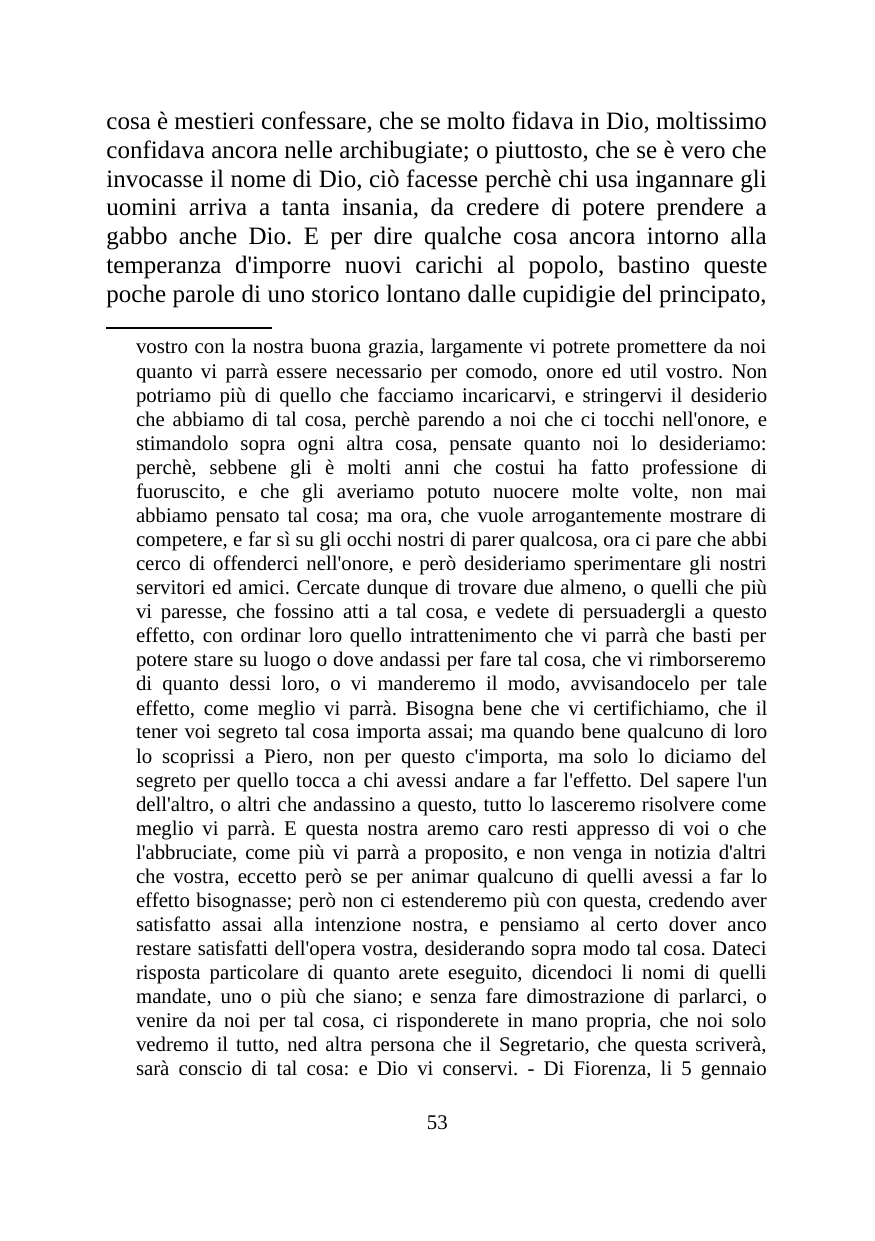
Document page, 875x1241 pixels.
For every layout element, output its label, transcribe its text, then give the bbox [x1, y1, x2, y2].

text cosa è mestieri confessare, che se molto fidava in Dio, moltissimo confidava ancora nelle archibugiate; o piuttosto, che se è vero che invocasse il nome di Dio, ciò facesse perchè chi usa ingannare gli uomini arriva a tanta insania, da credere di potere prendere a gabbo anche Dio. E per dire qualche cosa ancora intorno alla temperanza d'imporre nuovi carichi al popolo, bastino queste poche parole di uno storico lontano dalle cupidigie del principato, [106, 106, 768, 307]
text vostro con la nostra buona grazia, largamente vi potrete promettere da noi quanto vi parrà essere necessario per comodo, onore ed util vostro. Non potriamo più di quello che facciamo incaricarvi, e stringervi il desiderio che abbiamo di tal cosa, perchè parendo a noi che ci tocchi nell'onore, e stimandolo sopra ogni altra cosa, pensate quanto noi lo desideriamo: perchè, sebbene gli è molti anni che costui ha fatto professione di fuoruscito, e che gli averiamo potuto nuocere molte volte, non mai abbiamo pensato tal cosa; ma ora, che vuole arrogantemente mostrare di competere, e far sì su gli occhi nostri di parer qualcosa, ora ci pare che abbi cerco di offenderci nell'onore, e però desideriamo sperimentare gli nostri servitori ed amici. Cercate dunque di trovare due almeno, o quelli che più vi paresse, che fossino atti a tal cosa, e vedete di persuadergli a questo effetto, con ordinar loro quello intrattenimento che vi parrà che basti per potere stare su luogo o dove andassi per fare tal cosa, che vi rimborseremo di quanto dessi loro, o vi manderemo il modo, avvisandocelo per tale effetto, come meglio vi parrà. Bisogna bene che vi certifichiamo, che il tener voi segreto tal cosa importa assai; ma quando bene qualcuno di loro lo scoprissi a Piero, non per questo c'importa, ma solo lo diciamo del segreto per quello tocca a chi avessi andare a far l'effetto. Del sapere l'un dell'altro, o altri che andassino a questo, tutto lo lasceremo risolvere come meglio vi parrà. E questa nostra aremo caro resti appresso di voi o che l'abbruciate, come più vi parrà a proposito, e non venga in notizia d'altri che vostra, eccetto però se per animar qualcuno di quelli avessi a far lo effetto bisognasse; però non ci estenderemo più con questa, credendo aver satisfatto assai alla intenzione nostra, e pensiamo al certo dover anco restare satisfatti dell'opera vostra, desiderando sopra modo tal cosa. Dateci risposta particolare di quanto arete eseguito, dicendoci li nomi di quelli mandate, uno o più che siano; e senza fare dimostrazione di parlarci, o venire da noi per tal cosa, ci risponderete in mano propria, che noi solo vedremo il tutto, ned altra persona che il Segretario, che questa scriverà, sarà conscio di tal cosa: e Dio vi conservi. - Di Fiorenza, li 5 gennaio [106, 334, 768, 1080]
